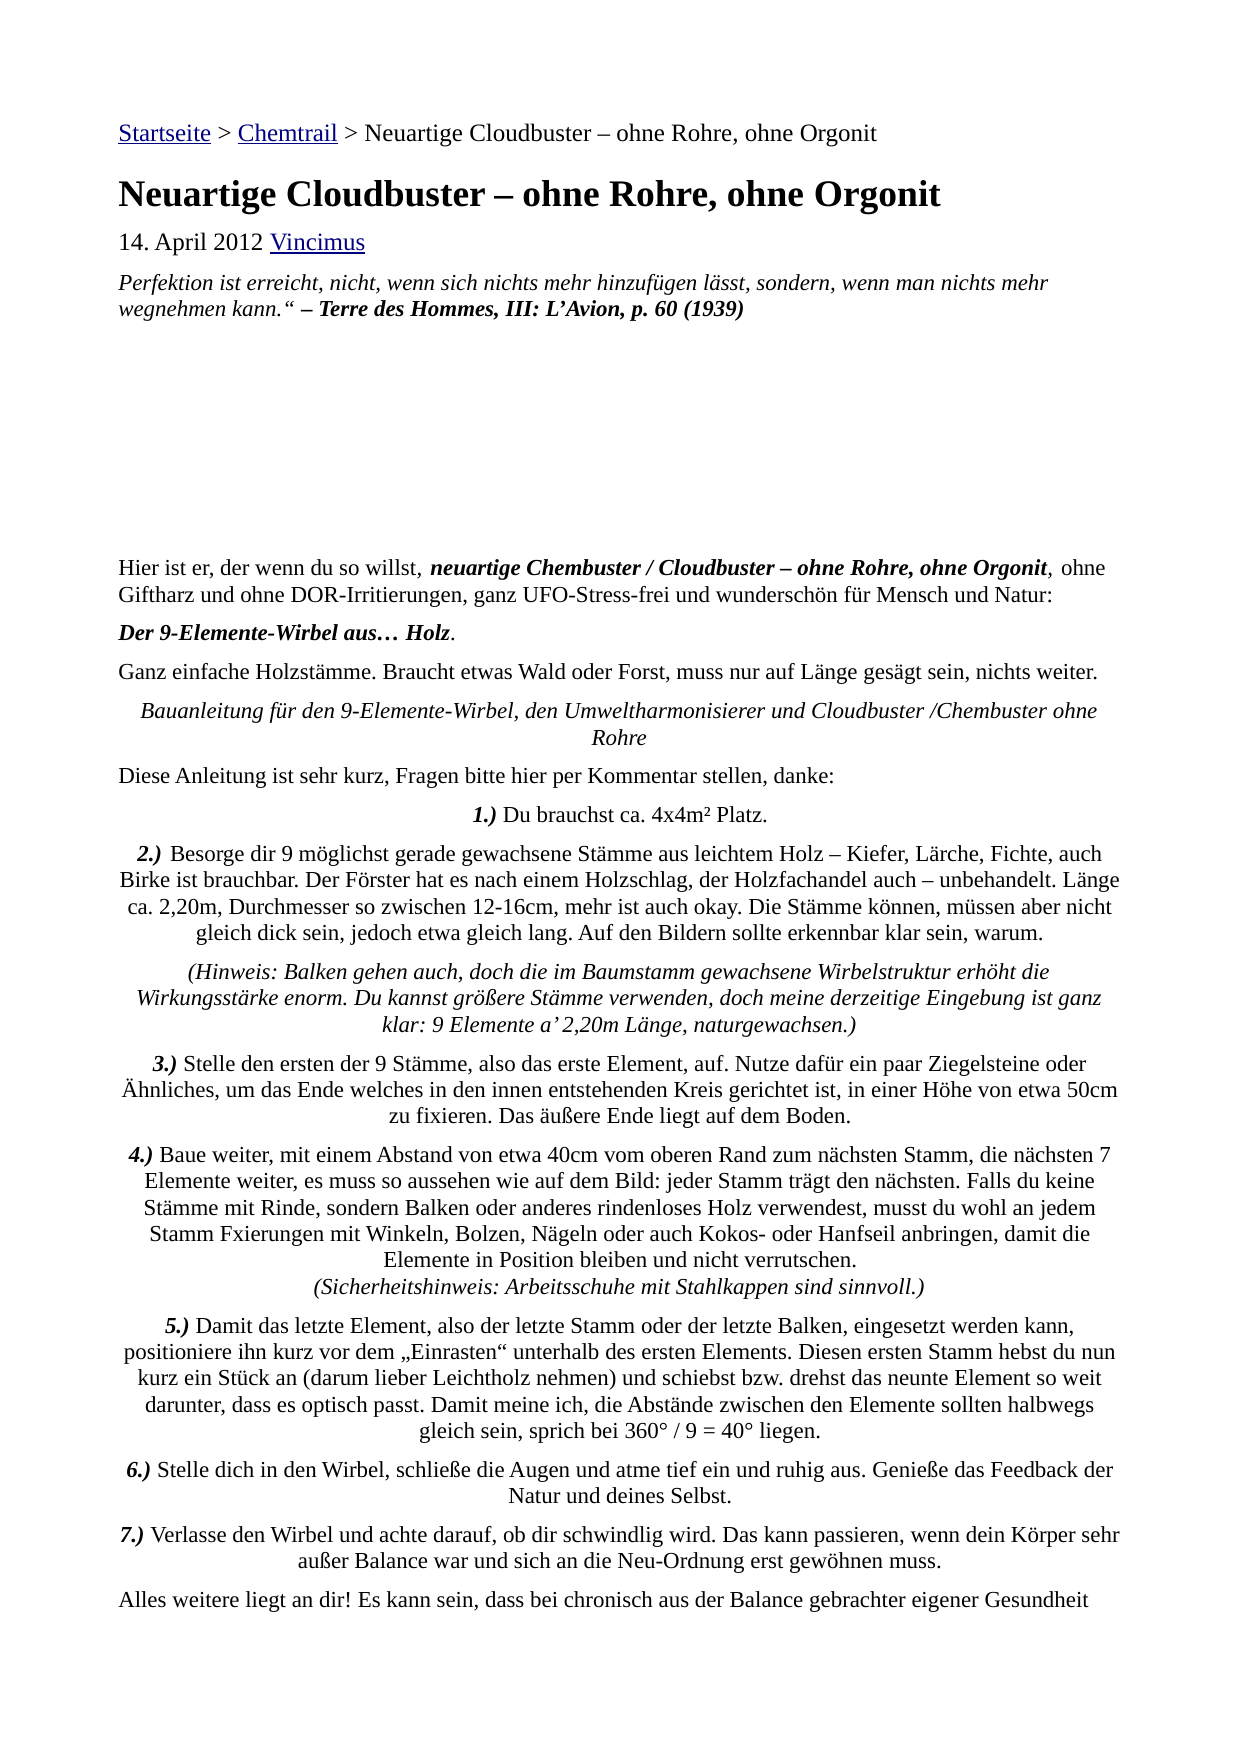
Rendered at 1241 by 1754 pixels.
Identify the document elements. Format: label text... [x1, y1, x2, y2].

subtitle Neuartige Cloudbuster – ohne Rohre, ohne Orgonit [118, 172, 1122, 215]
text 3.) Stelle den ersten der 9 Stämme, also das erste Element, auf. Nutze dafür ein paar Ziegelsteine oder Ähnliches, um das Ende welches in den innen entstehenden Kreis gerichtet ist, in einer Höhe von etwa 50cm zu fixieren. Das äußere Ende liegt auf dem Boden. [118, 1049, 1122, 1129]
text 7.) Verlasse den Wirbel und achte darauf, ob dir schwindlig wird. Das kann passieren, wenn dein Körper sehr außer Balance war und sich an die Neu-Ordnung erst gewöhnen muss. [118, 1521, 1122, 1574]
text 1.) Du brauchst ca. 4x4m² Platz. [118, 801, 1122, 828]
text 4.) Baue weiter, mit einem Abstand von etwa 40cm vom oberen Rand zum nächsten Stamm, die nächsten 7 Elemente weiter, es muss so aussehen wie auf dem Bild: jeder Stamm trägt den nächsten. Falls du keine Stämme mit Rinde, sondern Balken oder anderes rindenloses Holz verwendest, musst du wohl an jedem Stamm Fxierungen mit Winkeln, Bolzen, Nägeln oder auch Kokos- oder Hanfseil anbringen, damit die Elemente in Position bleiben und nicht verrutschen. (Sicherheitshinweis: Arbeitsschuhe mit Stahlkappen sind sinnvoll.) [118, 1141, 1122, 1299]
text Diese Anleitung ist sehr kurz, Fragen bitte hier per Kommentar stellen, danke: [118, 762, 1122, 789]
text 5.) Damit das letzte Element, also der letzte Stamm oder der letzte Balken, eingesetzt werden kann, positioniere ihn kurz vor dem „Einrasten“ unterhalb des ersten Elements. Diesen ersten Stamm hebst du nun kurz ein Stück an (darum lieber Leichtholz nehmen) und schiebst bzw. drehst das neunte Element so weit darunter, dass es optisch passt. Damit meine ich, die Abstände zwischen den Elemente sollten halbwegs gleich sein, sprich bei 360° / 9 = 40° liegen. [118, 1312, 1122, 1443]
text 2.) Besorge dir 9 möglichst gerade gewachsene Stämme aus leichtem Holz – Kiefer, Lärche, Fichte, auch Birke ist brauchbar. Der Förster hat es nach einem Holzschlag, der Holzfachandel auch – unbehandelt. Länge ca. 2,20m, Durchmesser so zwischen 12-16cm, mehr ist auch okay. Die Stämme können, müssen aber nicht gleich dick sein, jedoch etwa gleich lang. Auf den Bildern sollte erkennbar klar sein, warum. [118, 840, 1122, 946]
text Der 9-Elemente-Wirbel aus… Holz. [118, 619, 1122, 646]
text 6.) Stelle dich in den Wirbel, schließe die Augen und atme tief ein und ruhig aus. Genieße das Feedback der Natur und deines Selbst. [118, 1456, 1122, 1509]
text (Hinweis: Balken gehen auch, doch die im Baumstamm gewachsene Wirbelstruktur erhöht die Wirkungsstärke enorm. Du kannst größere Stämme verwenden, doch meine derzeitige Eingebung ist ganz klar: 9 Elemente a’ 2,20m Länge, naturgewachsen.) [118, 958, 1122, 1037]
text Bauanleitung für den 9-Elemente-Wirbel, den Umweltharmonisierer und Cloudbuster /Chembuster ohne Rohre [118, 697, 1122, 750]
text 14. April 2012 Vincimus [118, 227, 1122, 256]
text Perfektion ist erreicht, nicht, wenn sich nichts mehr hinzufügen lässt, sondern, wenn man nichts mehr wegnehmen kann.“ – Terre des Hommes, III: L’Avion, p. 60 (1939) [118, 269, 1122, 321]
text Ganz einfache Holzstämme. Braucht etwas Wald oder Forst, muss nur auf Länge gesägt sein, nichts weiter. [118, 658, 1122, 685]
text Startseite > Chemtrail > Neuartige Cloudbuster – ohne Rohre, ohne Orgonit [118, 118, 1122, 147]
text Alles weitere liegt an dir! Es kann sein, dass bei chronisch aus der Balance gebrachter eigener Gesundheit [118, 1586, 1122, 1613]
text Hier ist er, der wenn du so willst, neuartige Chembuster / Cloudbuster – ohne Rohre, ohne Orgonit, ohne Giftharz und ohne DOR-Irritierungen, ganz UFO-Stress-frei und wunderschön für Mensch und Natur: [118, 554, 1122, 607]
